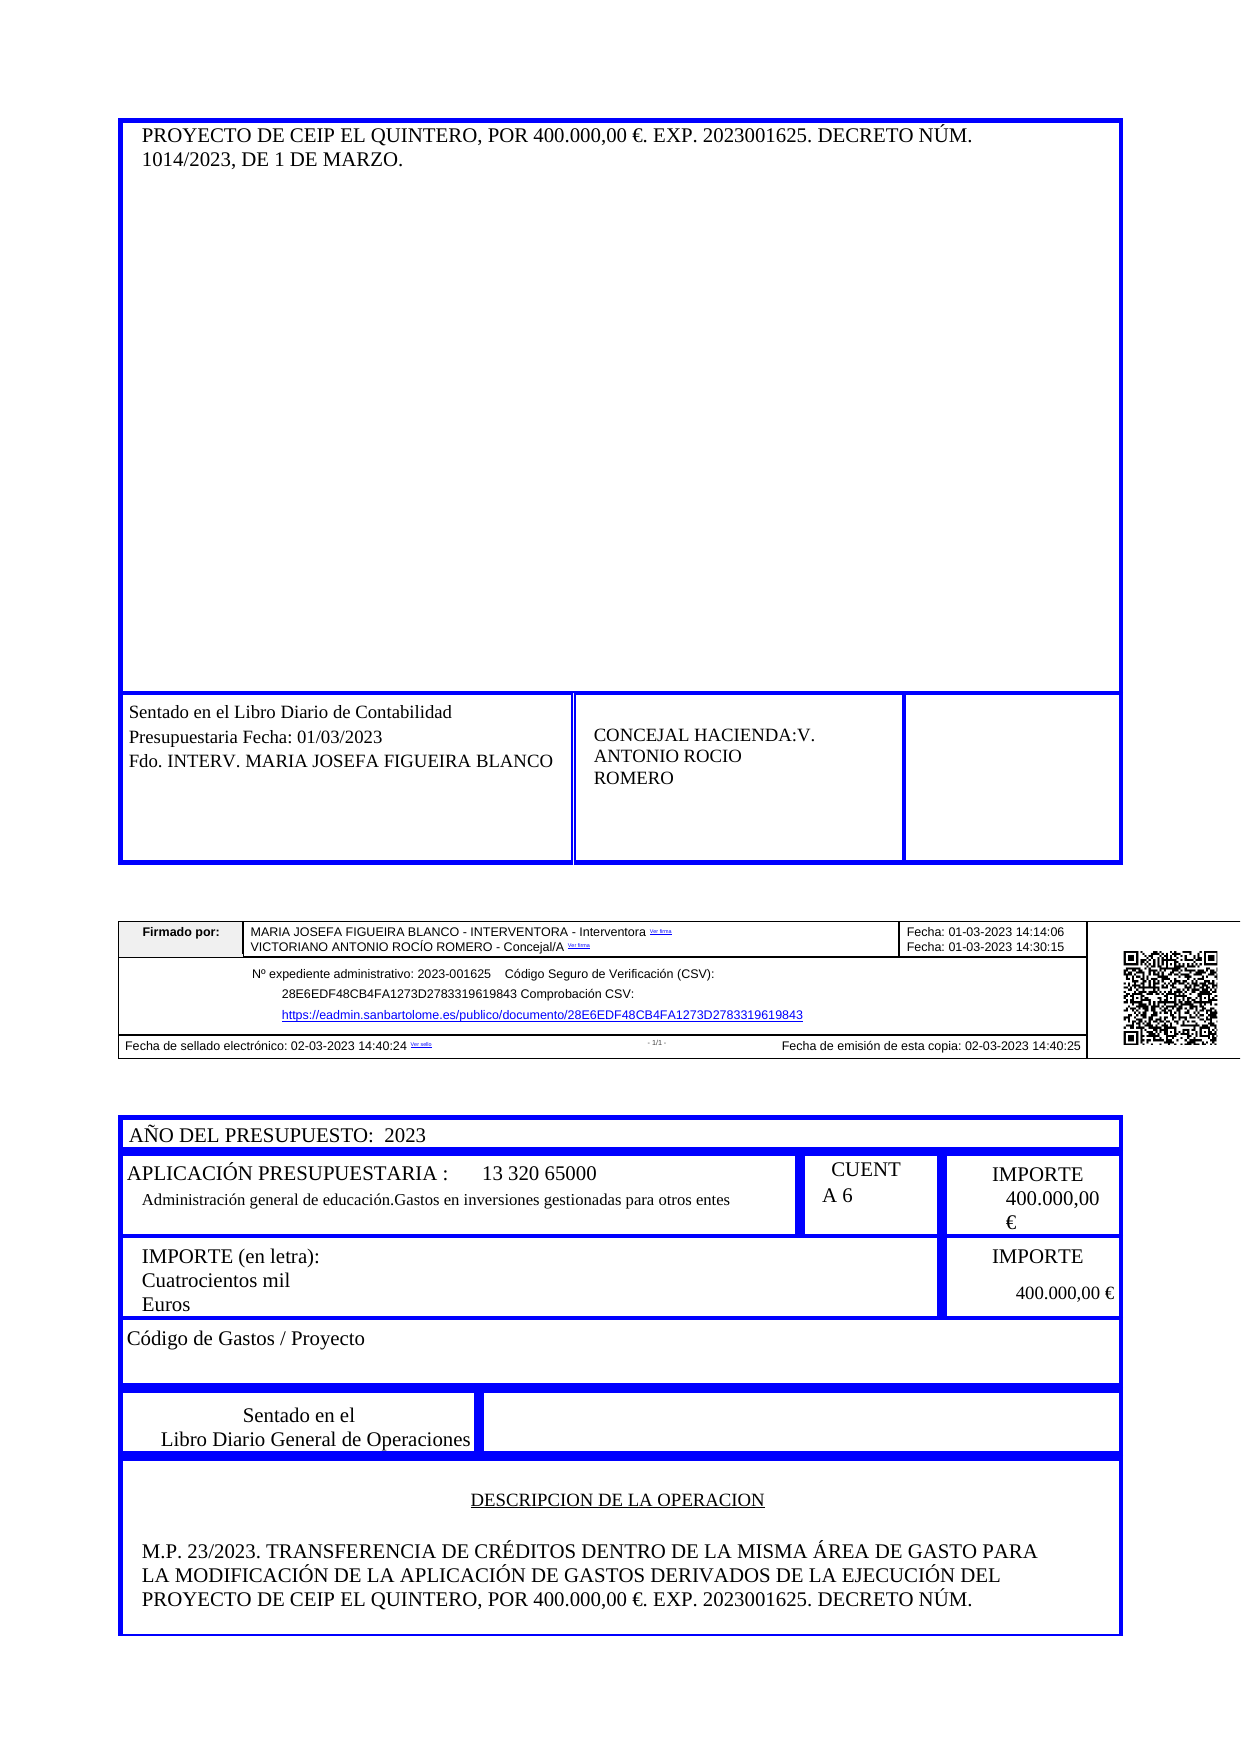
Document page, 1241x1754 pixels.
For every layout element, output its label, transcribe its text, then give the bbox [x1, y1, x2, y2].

table_cell IMPORTE 400.000,00 € [947, 1156, 1119, 1234]
table_cell Sentado en el Libro Diario de Contabilidad Presupuestaria Fecha: 01/03/2023 Fdo. INTERV. MARIA JOSEFA FIGUEIRA BLANCO [123, 695, 571, 860]
table_header AÑO DEL PRESUPUESTO: 2023 [123, 1120, 1119, 1147]
table_cell CUENTA 6 [805, 1156, 937, 1234]
table_cell IMPORTE 400.000,00 € [947, 1238, 1119, 1316]
table_cell IMPORTE (en letra): Cuatrocientos mil Euros [123, 1238, 937, 1316]
table_cell Nº expediente administrativo: 2023-001625 Código Seguro de Verificación (CSV): 28E6EDF48CB4FA1273D2783319619843 Comprobación CSV: https://eadmin.sanbartolome.es/publico/documento/28E6EDF48CB4FA1273D2783319619843 [119, 958, 1086, 1034]
table_cell CONCEJAL HACIENDA:V. ANTONIO ROCIO ROMERO [576, 695, 902, 860]
table_header [1088, 922, 1240, 1058]
table_cell APLICACIÓN PRESUPUESTARIA : 13 320 65000 Administración general de educación.Gastos en inversiones gestionadas para otros entes [123, 1156, 795, 1234]
table_cell [484, 1393, 1119, 1451]
table_header MARIA JOSEFA FIGUEIRA BLANCO - INTERVENTORA - Interventora Ver firma VICTORIANO ANTONIO ROCÍO ROMERO - Concejal/A Ver firma [244, 922, 898, 956]
table_cell Fecha de sellado electrónico: 02-03-2023 14:40:24 Ver sello - 1/1 - Fecha de emisión de esta copia: 02-03-2023 14:40:25 [119, 1036, 1086, 1058]
table_cell PROYECTO DE CEIP EL QUINTERO, POR 400.000,00 €. EXP. 2023001625. DECRETO NÚM. 1014/2023, DE 1 DE MARZO. [123, 123, 1119, 691]
table_cell Sentado en el Libro Diario General de Operaciones [123, 1393, 474, 1451]
table_cell [906, 695, 1119, 860]
table_cell DESCRIPCION DE LA OPERACION M.P. 23/2023. TRANSFERENCIA DE CRÉDITOS DENTRO DE LA MISMA ÁREA DE GASTO PARA LA MODIFICACIÓN DE LA APLICACIÓN DE GASTOS DERIVADOS DE LA EJECUCIÓN DEL PROYECTO DE CEIP EL QUINTERO, POR 400.000,00 €. EXP. 2023001625. DECRETO NÚM. [123, 1461, 1119, 1634]
table_cell Código de Gastos / Proyecto [123, 1320, 1119, 1383]
table_header Fecha: 01-03-2023 14:14:06 Fecha: 01-03-2023 14:30:15 [900, 922, 1086, 956]
table_header Firmado por: [119, 922, 242, 954]
